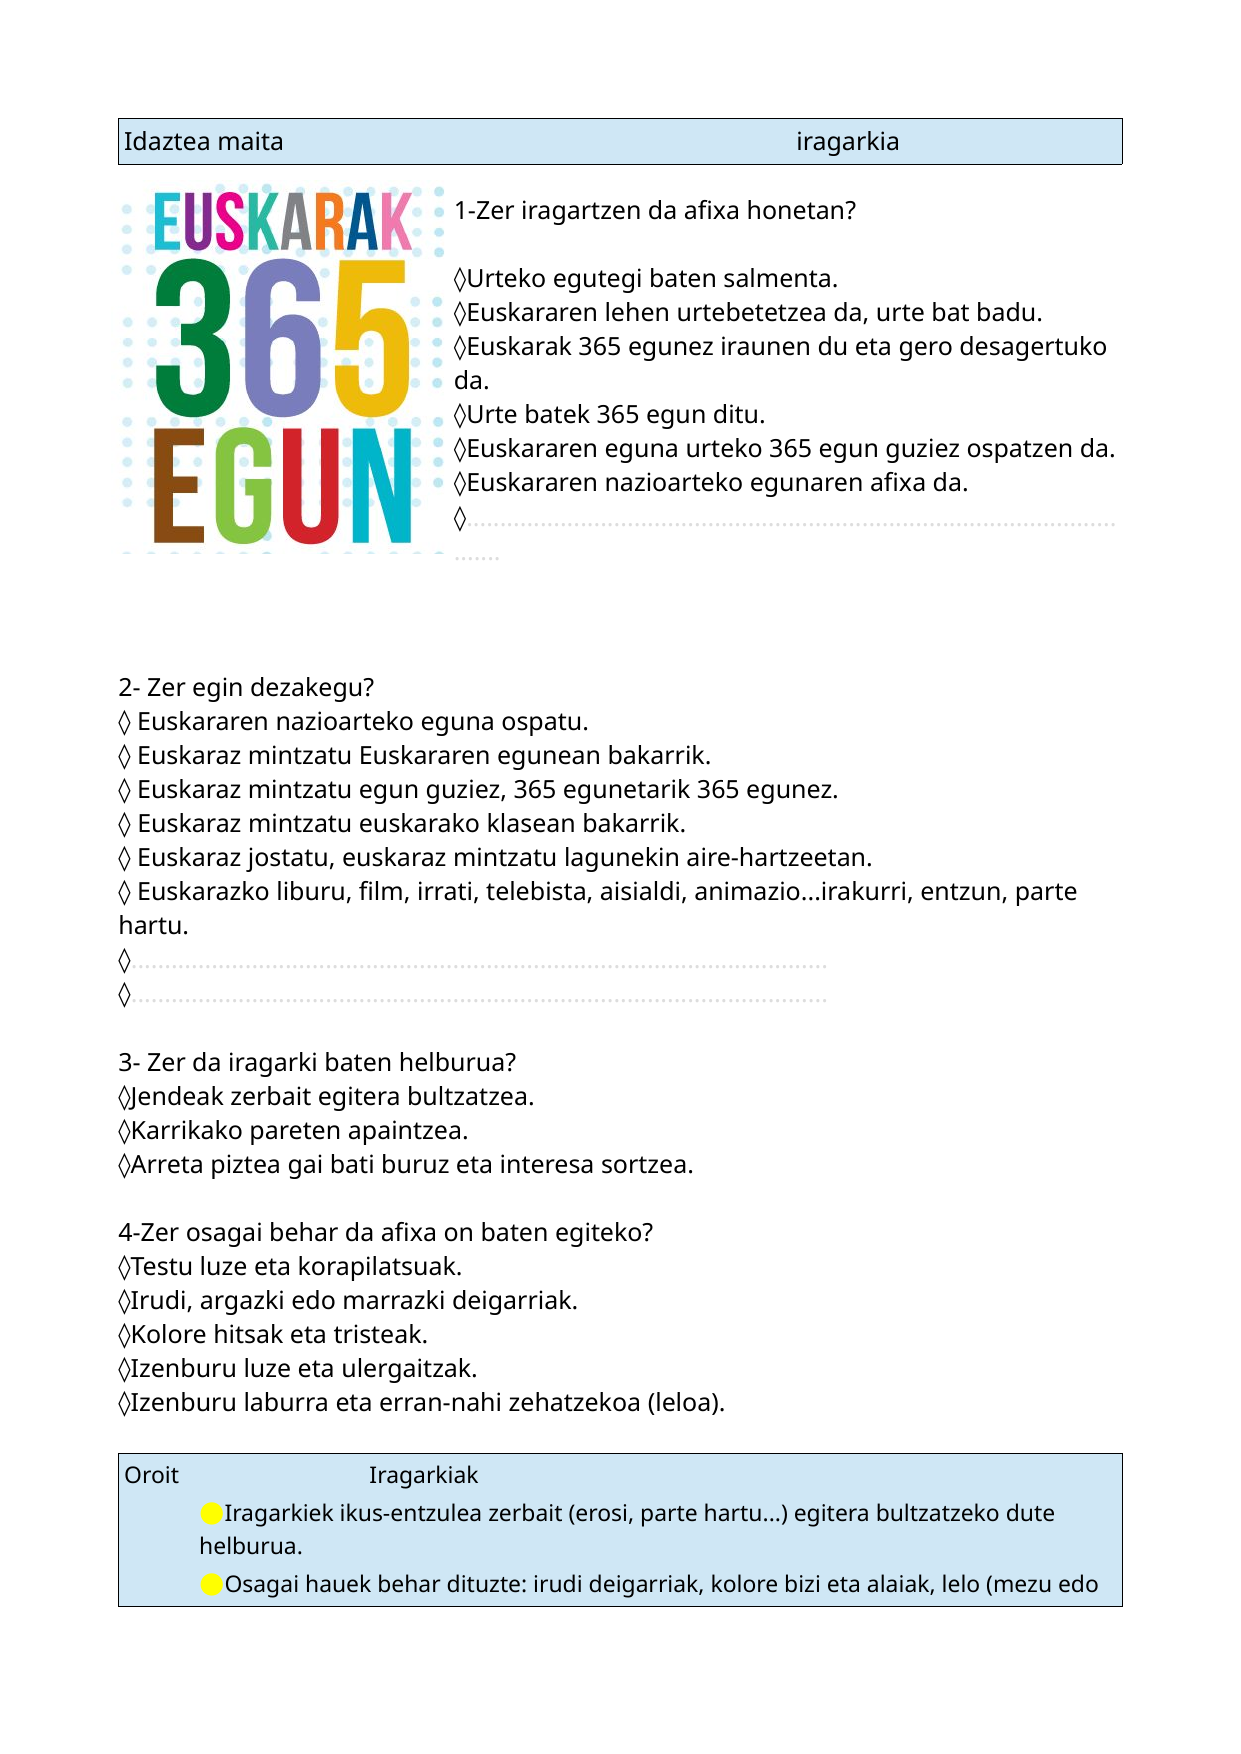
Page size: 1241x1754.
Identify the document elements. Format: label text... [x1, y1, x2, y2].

text ◊Urteko egutegi baten salmenta. [454, 261, 1122, 295]
text ◊Euskarak 365 egunez iraunen du eta gero desagertuko da. [454, 329, 1122, 397]
text ◊........................................................................................................ [118, 976, 1122, 1010]
text ◊ Euskaraz mintzatu euskarako klasean bakarrik. [118, 806, 1122, 840]
text ◊........................................................................................................ [118, 499, 1122, 567]
text 3- Zer da iragarki baten helburua? [118, 1044, 1122, 1078]
text 4-Zer osagai behar da afixa on baten egiteko? [118, 1214, 1122, 1248]
text ◊Euskararen eguna urteko 365 egun guziez ospatzen da. [454, 431, 1122, 465]
text ◊ Euskaraz mintzatu egun guziez, 365 egunetarik 365 egunez. [118, 772, 1122, 806]
text ◊Izenburu luze eta ulergaitzak. [118, 1351, 1122, 1385]
text ◊Urte batek 365 egun ditu. [454, 397, 1122, 431]
text ◊........................................................................................................ [118, 942, 1122, 976]
text ◊Izenburu laburra eta erran-nahi zehatzekoa (leloa). [118, 1385, 1122, 1419]
text ◊ Euskaraz mintzatu Euskararen egunean bakarrik. [118, 738, 1122, 772]
text 1-Zer iragartzen da afixa honetan? [454, 193, 1122, 227]
text ◊Jendeak zerbait egitera bultzatzea. [118, 1078, 1122, 1112]
text ◊ Euskararen nazioarteko eguna ospatu. [118, 703, 1122, 738]
text ◊Arreta piztea gai bati buruz eta interesa sortzea. [118, 1146, 1122, 1180]
text ◊ Euskarazko liburu, film, irrati, telebista, aisialdi, animazio...irakurri, entzun, parte hartu. [118, 874, 1122, 942]
table_header Idaztea maita iragarkia [119, 119, 1122, 164]
text ◊Kolore hitsak eta tristeak. [118, 1317, 1122, 1351]
text ◊Euskararen nazioarteko egunaren afixa da. [454, 465, 1122, 499]
picture [111, 180, 454, 554]
table_header Oroit Iragarkiak ●Iragarkiek ikus-entzulea zerbait (erosi, parte hartu...) egitera bultzatzeko dute helburua. ●Osagai hauek behar dituzte: irudi deigarriak, kolore bizi eta alaiak, lelo (mezu edo [119, 1454, 1122, 1606]
text ◊ Euskaraz jostatu, euskaraz mintzatu lagunekin aire-hartzeetan. [118, 840, 1122, 874]
text ◊Irudi, argazki edo marrazki deigarriak. [118, 1283, 1122, 1317]
text ◊Euskararen lehen urtebetetzea da, urte bat badu. [454, 295, 1122, 329]
text 2- Zer egin dezakegu? [118, 669, 1122, 703]
text ◊Testu luze eta korapilatsuak. [118, 1248, 1122, 1283]
text ◊Karrikako pareten apaintzea. [118, 1112, 1122, 1146]
